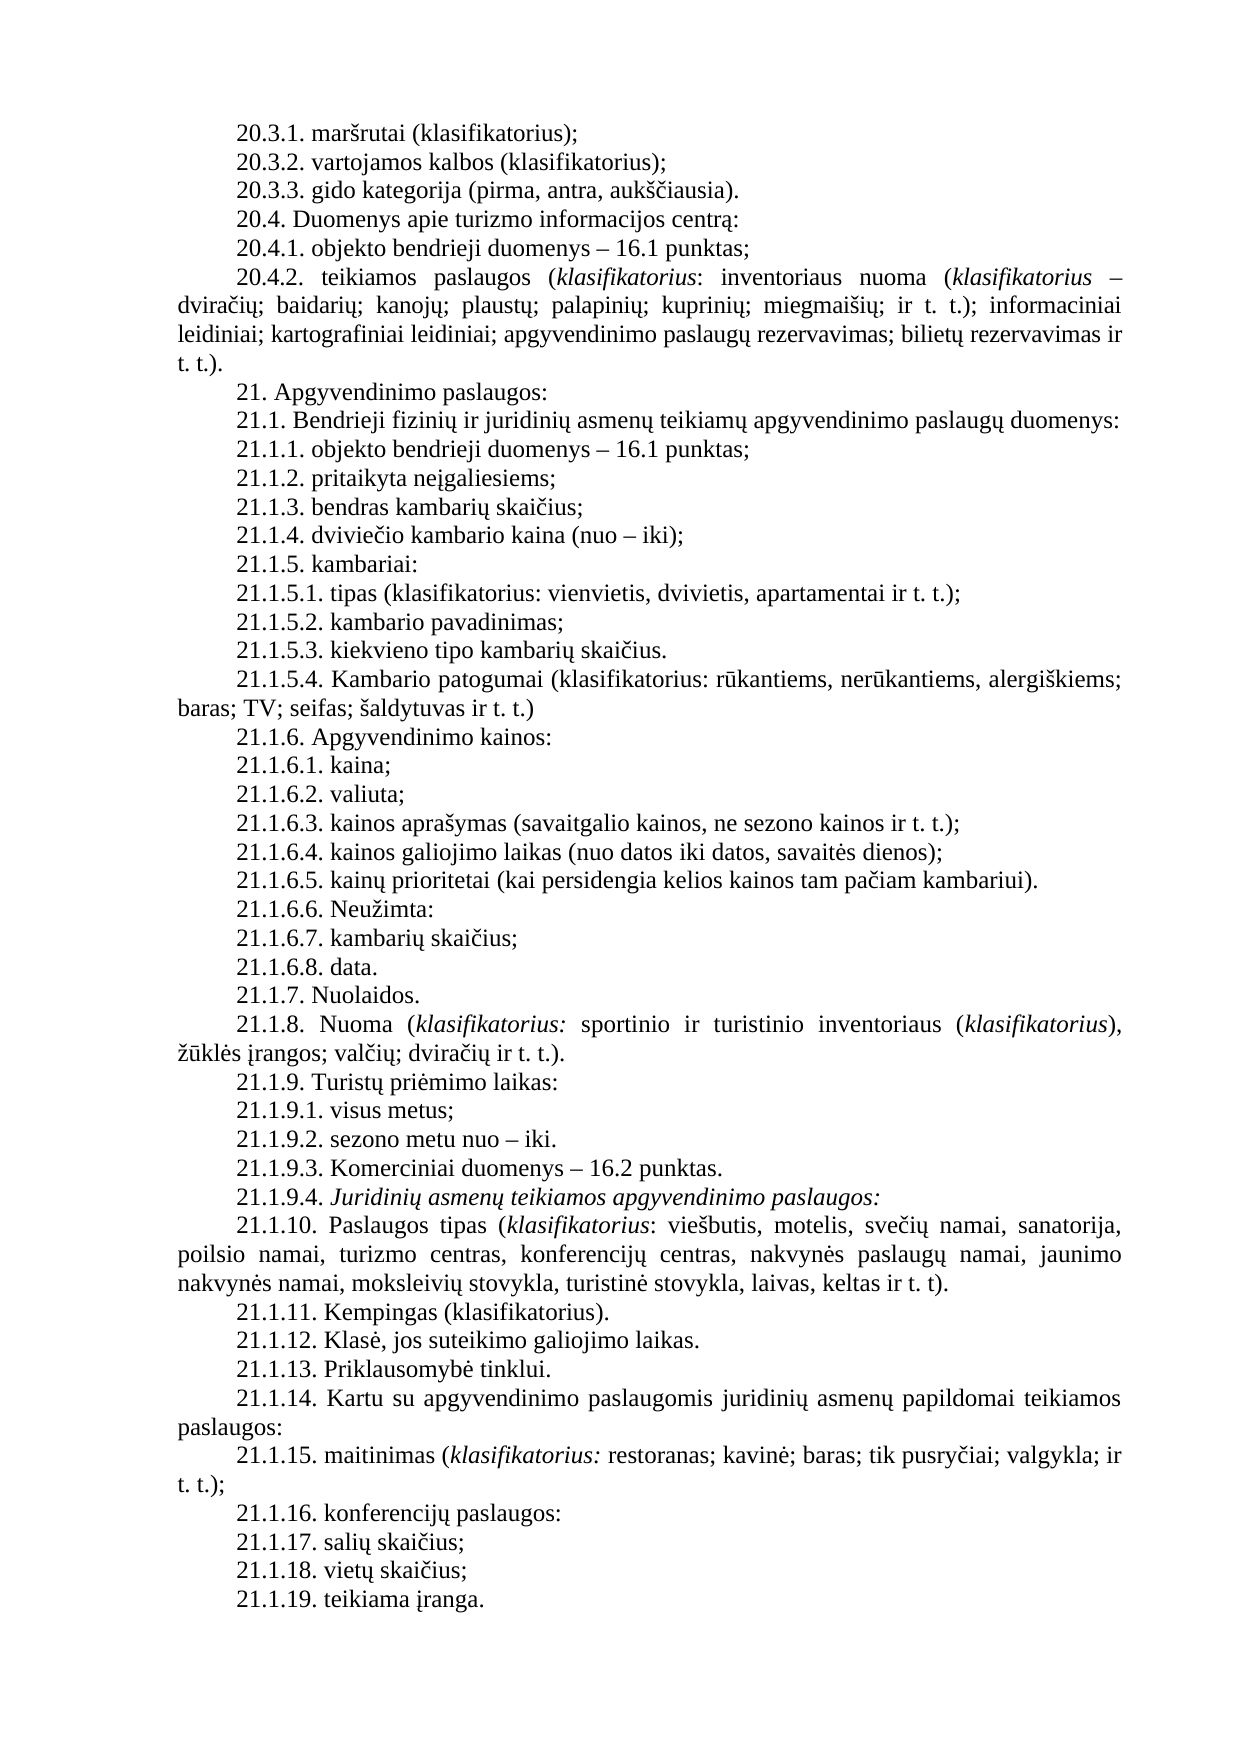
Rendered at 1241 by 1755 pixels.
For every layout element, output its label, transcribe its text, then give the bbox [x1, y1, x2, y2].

text 21.1.12. Klasė, jos suteikimo galiojimo laikas. [177, 1326, 1122, 1354]
text 21.1.6.1. kaina; [177, 751, 1122, 779]
text 21.1.14. Kartu su apgyvendinimo paslaugomis juridinių asmenų papildomai teikiamos paslaugos: [177, 1383, 1122, 1441]
text 21.1.9.2. sezono metu nuo – iki. [177, 1124, 1122, 1153]
text 21.1. Bendrieji fizinių ir juridinių asmenų teikiamų apgyvendinimo paslaugų duomenys: [177, 406, 1122, 434]
text 21.1.6.3. kainos aprašymas (savaitgalio kainos, ne sezono kainos ir t. t.); [177, 808, 1122, 837]
text 21.1.11. Kempingas (klasifikatorius). [177, 1297, 1122, 1326]
text 21.1.19. teikiama įranga. [177, 1584, 1122, 1613]
text 21.1.5.4. Kambario patogumai (klasifikatorius: rūkantiems, nerūkantiems, alergiškiems; baras; TV; seifas; šaldytuvas ir t. t.) [177, 664, 1122, 722]
text 21.1.6.2. valiuta; [177, 779, 1122, 808]
text 21.1.9.3. Komerciniai duomenys – 16.2 punktas. [177, 1153, 1122, 1182]
text 21.1.9.1. visus metus; [177, 1096, 1122, 1124]
text 21.1.4. dviviečio kambario kaina (nuo – iki); [177, 521, 1122, 549]
text 21.1.6. Apgyvendinimo kainos: [177, 722, 1122, 751]
text 20.4.1. objekto bendrieji duomenys – 16.1 punktas; [177, 233, 1122, 262]
text 21.1.5.3. kiekvieno tipo kambarių skaičius. [177, 636, 1122, 664]
text 20.3.1. maršrutai (klasifikatorius); [177, 118, 1122, 147]
text 21.1.6.4. kainos galiojimo laikas (nuo datos iki datos, savaitės dienos); [177, 837, 1122, 866]
text 21.1.3. bendras kambarių skaičius; [177, 492, 1122, 521]
text 21.1.9.4. Juridinių asmenų teikiamos apgyvendinimo paslaugos: [177, 1182, 1122, 1211]
text 21.1.6.6. Neužimta: [177, 894, 1122, 923]
text 20.3.3. gido kategorija (pirma, antra, aukščiausia). [177, 176, 1122, 204]
text 21.1.17. salių skaičius; [177, 1527, 1122, 1556]
text 21.1.13. Priklausomybė tinklui. [177, 1354, 1122, 1383]
text 21.1.6.7. kambarių skaičius; [177, 923, 1122, 952]
text 21.1.1. objekto bendrieji duomenys – 16.1 punktas; [177, 434, 1122, 463]
text 21.1.8. Nuoma (klasifikatorius: sportinio ir turistinio inventoriaus (klasifikatorius), žūklės įrangos; valčių; dviračių ir t. t.). [177, 1009, 1122, 1067]
text 20.4. Duomenys apie turizmo informacijos centrą: [177, 204, 1122, 233]
text 20.3.2. vartojamos kalbos (klasifikatorius); [177, 147, 1122, 176]
text 20.4.2. teikiamos paslaugos (klasifikatorius: inventoriaus nuoma (klasifikatorius – dviračių; baidarių; kanojų; plaustų; palapinių; kuprinių; miegmaišių; ir t. t.); informaciniai leidiniai; kartografiniai leidiniai; apgyvendinimo paslaugų rezervavimas; bilietų rezervavimas ir t. t.). [177, 262, 1122, 377]
text 21.1.7. Nuolaidos. [177, 981, 1122, 1009]
text 21.1.10. Paslaugos tipas (klasifikatorius: viešbutis, motelis, svečių namai, sanatorija, poilsio namai, turizmo centras, konferencijų centras, nakvynės paslaugų namai, jaunimo nakvynės namai, moksleivių stovykla, turistinė stovykla, laivas, keltas ir t. t). [177, 1211, 1122, 1297]
text 21.1.18. vietų skaičius; [177, 1556, 1122, 1584]
text 21.1.5.2. kambario pavadinimas; [177, 607, 1122, 636]
text 21. Apgyvendinimo paslaugos: [177, 377, 1122, 406]
text 21.1.6.8. data. [177, 952, 1122, 981]
text 21.1.16. konferencijų paslaugos: [177, 1498, 1122, 1527]
text 21.1.2. pritaikyta neįgaliesiems; [177, 463, 1122, 492]
text 21.1.6.5. kainų prioritetai (kai persidengia kelios kainos tam pačiam kambariui). [177, 866, 1122, 894]
text 21.1.5.1. tipas (klasifikatorius: vienvietis, dvivietis, apartamentai ir t. t.); [177, 578, 1122, 607]
text 21.1.15. maitinimas (klasifikatorius: restoranas; kavinė; baras; tik pusryčiai; valgykla; ir t. t.); [177, 1441, 1122, 1498]
text 21.1.5. kambariai: [177, 549, 1122, 578]
text 21.1.9. Turistų priėmimo laikas: [177, 1067, 1122, 1096]
